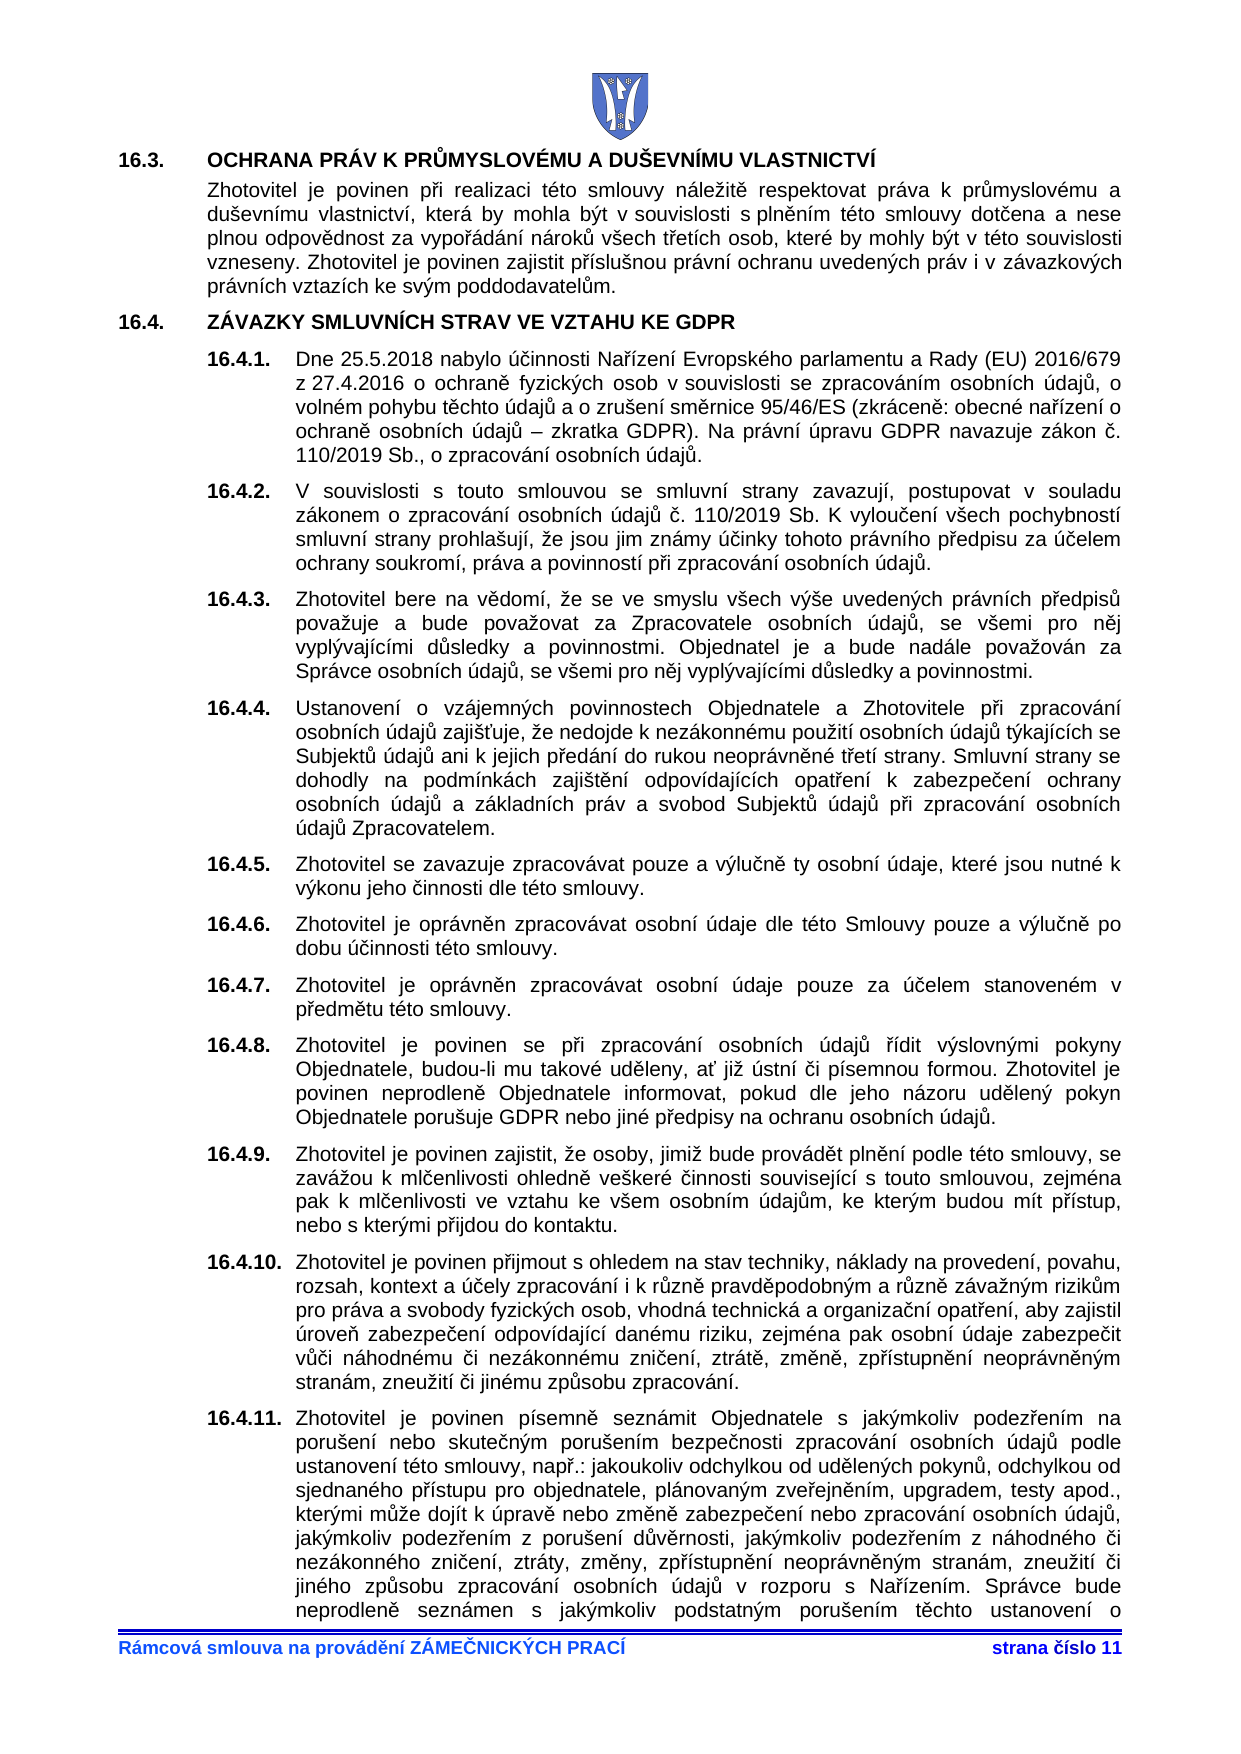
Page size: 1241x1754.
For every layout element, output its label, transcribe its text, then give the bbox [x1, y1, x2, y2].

subtitle OCHRANA PRÁV K PRŮMYSLOVÉMU A DUŠEVNÍMU VLASTNICTVÍ [118, 148, 1122, 172]
subtitle ZÁVAZKY SMLUVNÍCH STRAV VE VZTAHU KE GDPR [118, 310, 1122, 334]
subtitle Dne 25.5.2018 nabylo účinnosti Nařízení Evropského parlamentu a Rady (EU) 2016/679 z 27.4.2016 o ochraně fyzických osob v souvislosti se zpracováním osobních údajů, o volném pohybu těchto údajů a o zrušení směrnice 95/46/ES (zkráceně: obecné nařízení o ochraně osobních údajů – zkratka GDPR). Na právní úpravu GDPR navazuje zákon č. 110/2019 Sb., o zpracování osobních údajů. [207, 347, 1122, 466]
subtitle Zhotovitel je povinen písemně seznámit Objednatele s jakýmkoliv podezřením na porušení nebo skutečným porušením bezpečnosti zpracování osobních údajů podle ustanovení této smlouvy, např.: jakoukoliv odchylkou od udělených pokynů, odchylkou od sjednaného přístupu pro objednatele, plánovaným zveřejněním, upgradem, testy apod., kterými může dojít k úpravě nebo změně zabezpečení nebo zpracování osobních údajů, jakýmkoliv podezřením z porušení důvěrnosti, jakýmkoliv podezřením z náhodného či nezákonného zničení, ztráty, změny, zpřístupnění neoprávněným stranám, zneužití či jiného způsobu zpracování osobních údajů v rozporu s Nařízením. Správce bude neprodleně seznámen s jakýmkoliv podstatným porušením těchto ustanovení o [207, 1406, 1122, 1622]
subtitle Zhotovitel je povinen zajistit, že osoby, jimiž bude provádět plnění podle této smlouvy, se zavážou k mlčenlivosti ohledně veškeré činnosti související s touto smlouvou, zejména pak k mlčenlivosti ve vztahu ke všem osobním údajům, ke kterým budou mít přístup, nebo s kterými přijdou do kontaktu. [207, 1141, 1122, 1237]
picture [592, 73, 649, 140]
text Zhotovitel je povinen při realizaci této smlouvy náležitě respektovat práva k průmyslovému a duševnímu vlastnictví, která by mohla být v souvislosti s plněním této smlouvy dotčena a nese plnou odpovědnost za vypořádání nároků všech třetích osob, které by mohly být v této souvislosti vzneseny. Zhotovitel je povinen zajistit příslušnou právní ochranu uvedených práv i v závazkových právních vztazích ke svým poddodavatelům. [207, 178, 1122, 298]
subtitle Zhotovitel bere na vědomí, že se ve smyslu všech výše uvedených právních předpisů považuje a bude považovat za Zpracovatele osobních údajů, se všemi pro něj vyplývajícími důsledky a povinnostmi. Objednatel je a bude nadále považován za Správce osobních údajů, se všemi pro něj vyplývajícími důsledky a povinnostmi. [207, 587, 1122, 683]
subtitle Zhotovitel je povinen se při zpracování osobních údajů řídit výslovnými pokyny Objednatele, budou-li mu takové uděleny, ať již ústní či písemnou formou. Zhotovitel je povinen neprodleně Objednatele informovat, pokud dle jeho názoru udělený pokyn Objednatele porušuje GDPR nebo jiné předpisy na ochranu osobních údajů. [207, 1033, 1122, 1129]
subtitle Ustanovení o vzájemných povinnostech Objednatele a Zhotovitele při zpracování osobních údajů zajišťuje, že nedojde k nezákonnému použití osobních údajů týkajících se Subjektů údajů ani k jejich předání do rukou neoprávněné třetí strany. Smluvní strany se dohodly na podmínkách zajištění odpovídajících opatření k zabezpečení ochrany osobních údajů a základních práv a svobod Subjektů údajů při zpracování osobních údajů Zpracovatelem. [207, 696, 1122, 839]
subtitle V souvislosti s touto smlouvou se smluvní strany zavazují, postupovat v souladu zákonem o zpracování osobních údajů č. 110/2019 Sb. K vyloučení všech pochybností smluvní strany prohlašují, že jsou jim známy účinky tohoto právního předpisu za účelem ochrany soukromí, práva a povinností při zpracování osobních údajů. [207, 479, 1122, 575]
subtitle Zhotovitel je oprávněn zpracovávat osobní údaje dle této Smlouvy pouze a výlučně po dobu účinnosti této smlouvy. [207, 912, 1122, 960]
subtitle Zhotovitel je povinen přijmout s ohledem na stav techniky, náklady na provedení, povahu, rozsah, kontext a účely zpracování i k různě pravděpodobným a různě závažným rizikům pro práva a svobody fyzických osob, vhodná technická a organizační opatření, aby zajistil úroveň zabezpečení odpovídající danému riziku, zejména pak osobní údaje zabezpečit vůči náhodnému či nezákonnému zničení, ztrátě, změně, zpřístupnění neoprávněným stranám, zneužití či jinému způsobu zpracování. [207, 1250, 1122, 1393]
subtitle Zhotovitel je oprávněn zpracovávat osobní údaje pouze za účelem stanoveném v předmětu této smlouvy. [207, 973, 1122, 1021]
subtitle Zhotovitel se zavazuje zpracovávat pouze a výlučně ty osobní údaje, které jsou nutné k výkonu jeho činnosti dle této smlouvy. [207, 852, 1122, 900]
